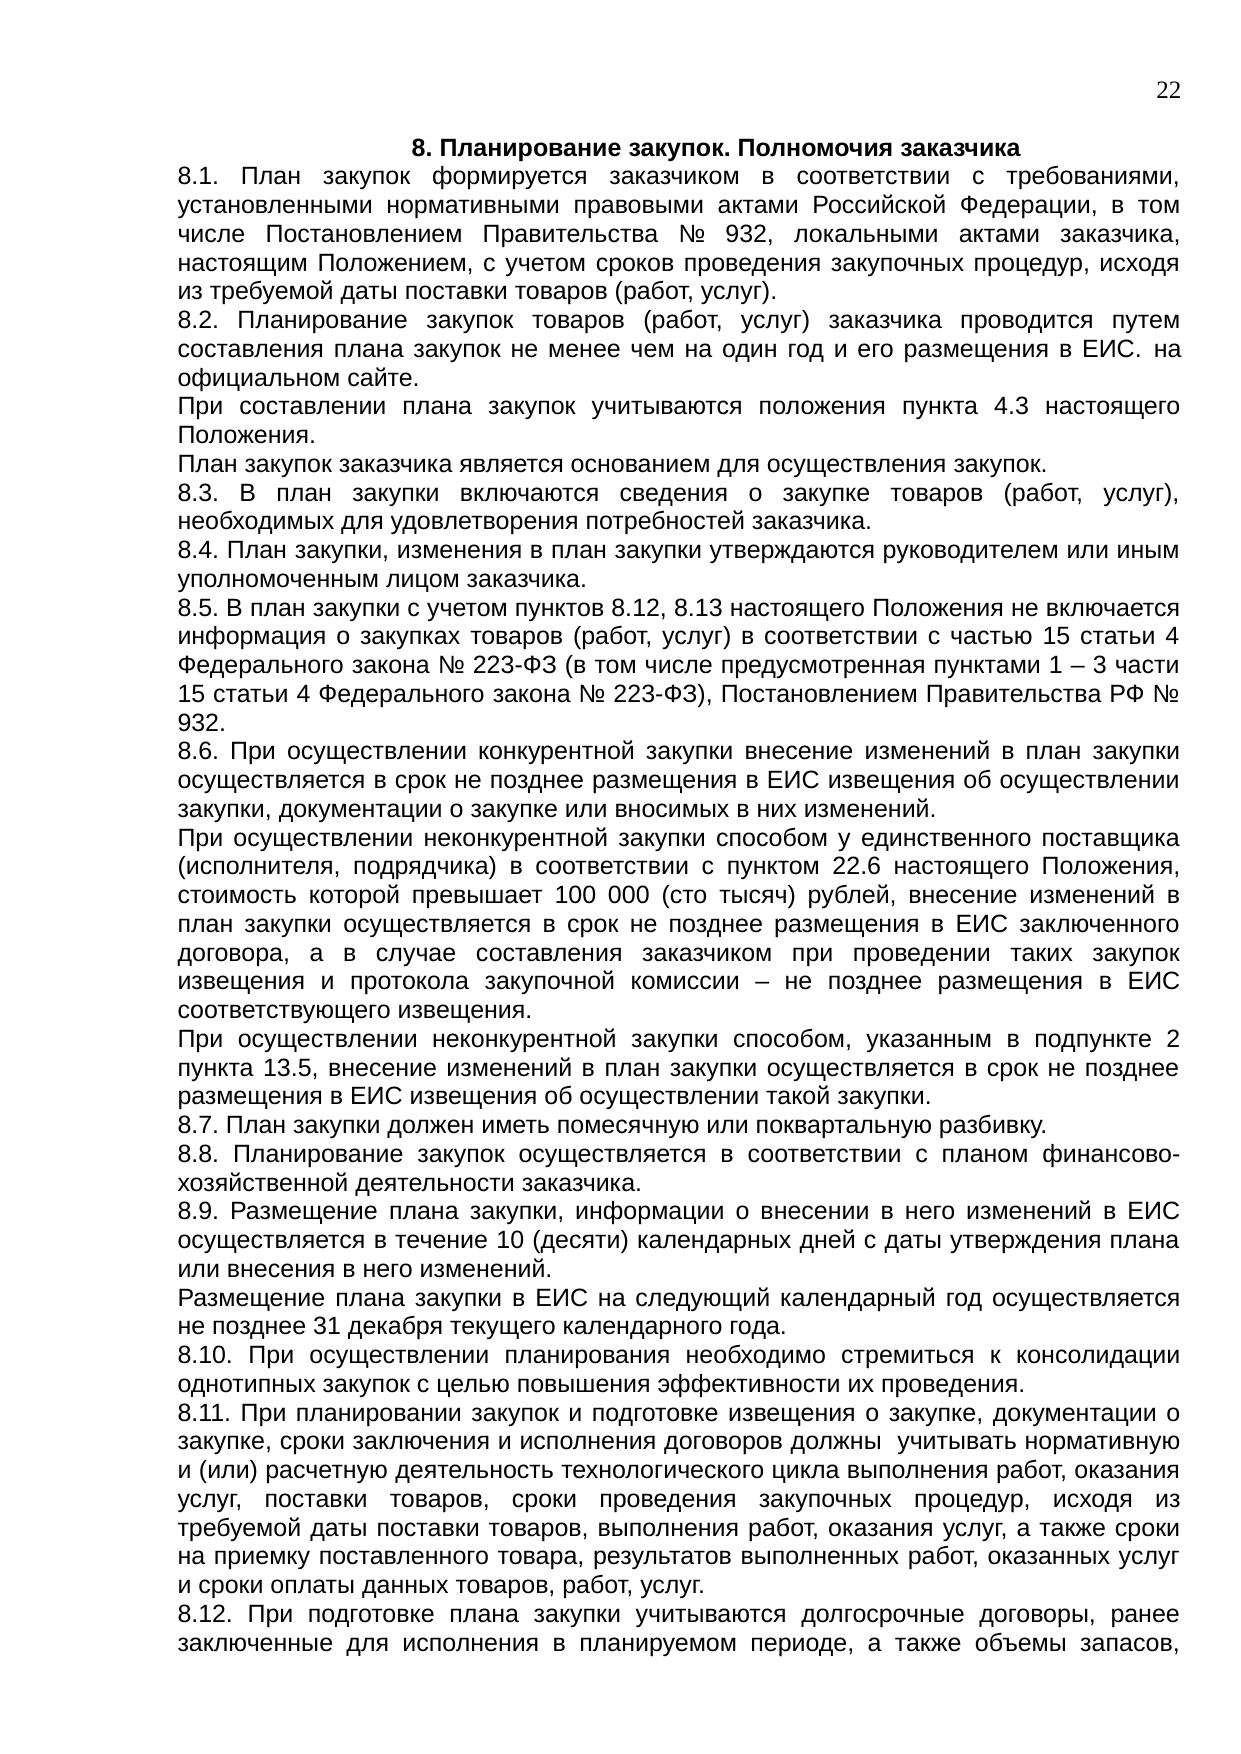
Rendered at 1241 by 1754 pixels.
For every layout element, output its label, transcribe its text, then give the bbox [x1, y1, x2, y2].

text 8.12. При подготовке плана закупки учитываются долгосрочные договоры, ранее заключенные для исполнения в планируемом периоде, а также объемы запасов, [177, 1599, 1181, 1656]
text 8.2. Планирование закупок товаров (работ, услуг) заказчика проводится путем составления плана закупок не менее чем на один год и его размещения в ЕИС. на официальном сайте. [177, 305, 1181, 391]
text 8.4. План закупки, изменения в план закупки утверждаются руководителем или иным уполномоченным лицом заказчика. [177, 535, 1181, 592]
text 8.1. План закупок формируется заказчиком в соответствии с требованиями, установленными нормативными правовыми актами Российской Федерации, в том числе Постановлением Правительства № 932, локальными актами заказчика, настоящим Положением, с учетом сроков проведения закупочных процедур, исходя из требуемой даты поставки товаров (работ, услуг). [177, 161, 1181, 305]
text 8.3. В план закупки включаются сведения о закупке товаров (работ, услуг), необходимых для удовлетворения потребностей заказчика. [177, 477, 1181, 535]
text 8.10. При осуществлении планирования необходимо стремиться к консолидации однотипных закупок с целью повышения эффективности их проведения. [177, 1340, 1181, 1397]
text 8.8. Планирование закупок осуществляется в соответствии с планом финансово-хозяйственной деятельности заказчика. [177, 1139, 1181, 1196]
text При осуществлении неконкурентной закупки способом у единственного поставщика (исполнителя, подрядчика) в соответствии с пунктом 22.6 настоящего Положения, стоимость которой превышает 100 000 (сто тысяч) рублей, внесение изменений в план закупки осуществляется в срок не позднее размещения в ЕИС заключенного договора, а в случае составления заказчиком при проведении таких закупок извещения и протокола закупочной комиссии – не позднее размещения в ЕИС соответствующего извещения. [177, 822, 1181, 1024]
text 8.6. При осуществлении конкурентной закупки внесение изменений в план закупки осуществляется в срок не позднее размещения в ЕИС извещения об осуществлении закупки, документации о закупке или вносимых в них изменений. [177, 736, 1181, 822]
text При составлении плана закупок учитываются положения пункта 4.3 настоящего Положения. [177, 391, 1181, 449]
text 8.7. План закупки должен иметь помесячную или поквартальную разбивку. [177, 1110, 1181, 1139]
text 8.5. В план закупки с учетом пунктов 8.12, 8.13 настоящего Положения не включается информация о закупках товаров (работ, услуг) в соответствии с частью 15 статьи 4 Федерального закона № 223-ФЗ (в том числе предусмотренная пунктами 1 – 3 части 15 статьи 4 Федерального закона № 223-ФЗ), Постановлением Правительства РФ № 932. [177, 592, 1181, 736]
text 8. Планирование закупок. Полномочия заказчика [177, 132, 1181, 161]
text При осуществлении неконкурентной закупки способом, указанным в подпункте 2 пункта 13.5, внесение изменений в план закупки осуществляется в срок не позднее размещения в ЕИС извещения об осуществлении такой закупки. [177, 1024, 1181, 1110]
text Размещение плана закупки в ЕИС на следующий календарный год осуществляется не позднее 31 декабря текущего календарного года. [177, 1282, 1181, 1340]
text 8.9. Размещение плана закупки, информации о внесении в него изменений в ЕИС осуществляется в течение 10 (десяти) календарных дней с даты утверждения плана или внесения в него изменений. [177, 1196, 1181, 1282]
text План закупок заказчика является основанием для осуществления закупок. [177, 449, 1181, 477]
text 8.11. При планировании закупок и подготовке извещения о закупке, документации о закупке, сроки заключения и исполнения договоров должны учитывать нормативную и (или) расчетную деятельность технологического цикла выполнения работ, оказания услуг, поставки товаров, сроки проведения закупочных процедур, исходя из требуемой даты поставки товаров, выполнения работ, оказания услуг, а также сроки на приемку поставленного товара, результатов выполненных работ, оказанных услуг и сроки оплаты данных товаров, работ, услуг. [177, 1397, 1181, 1599]
